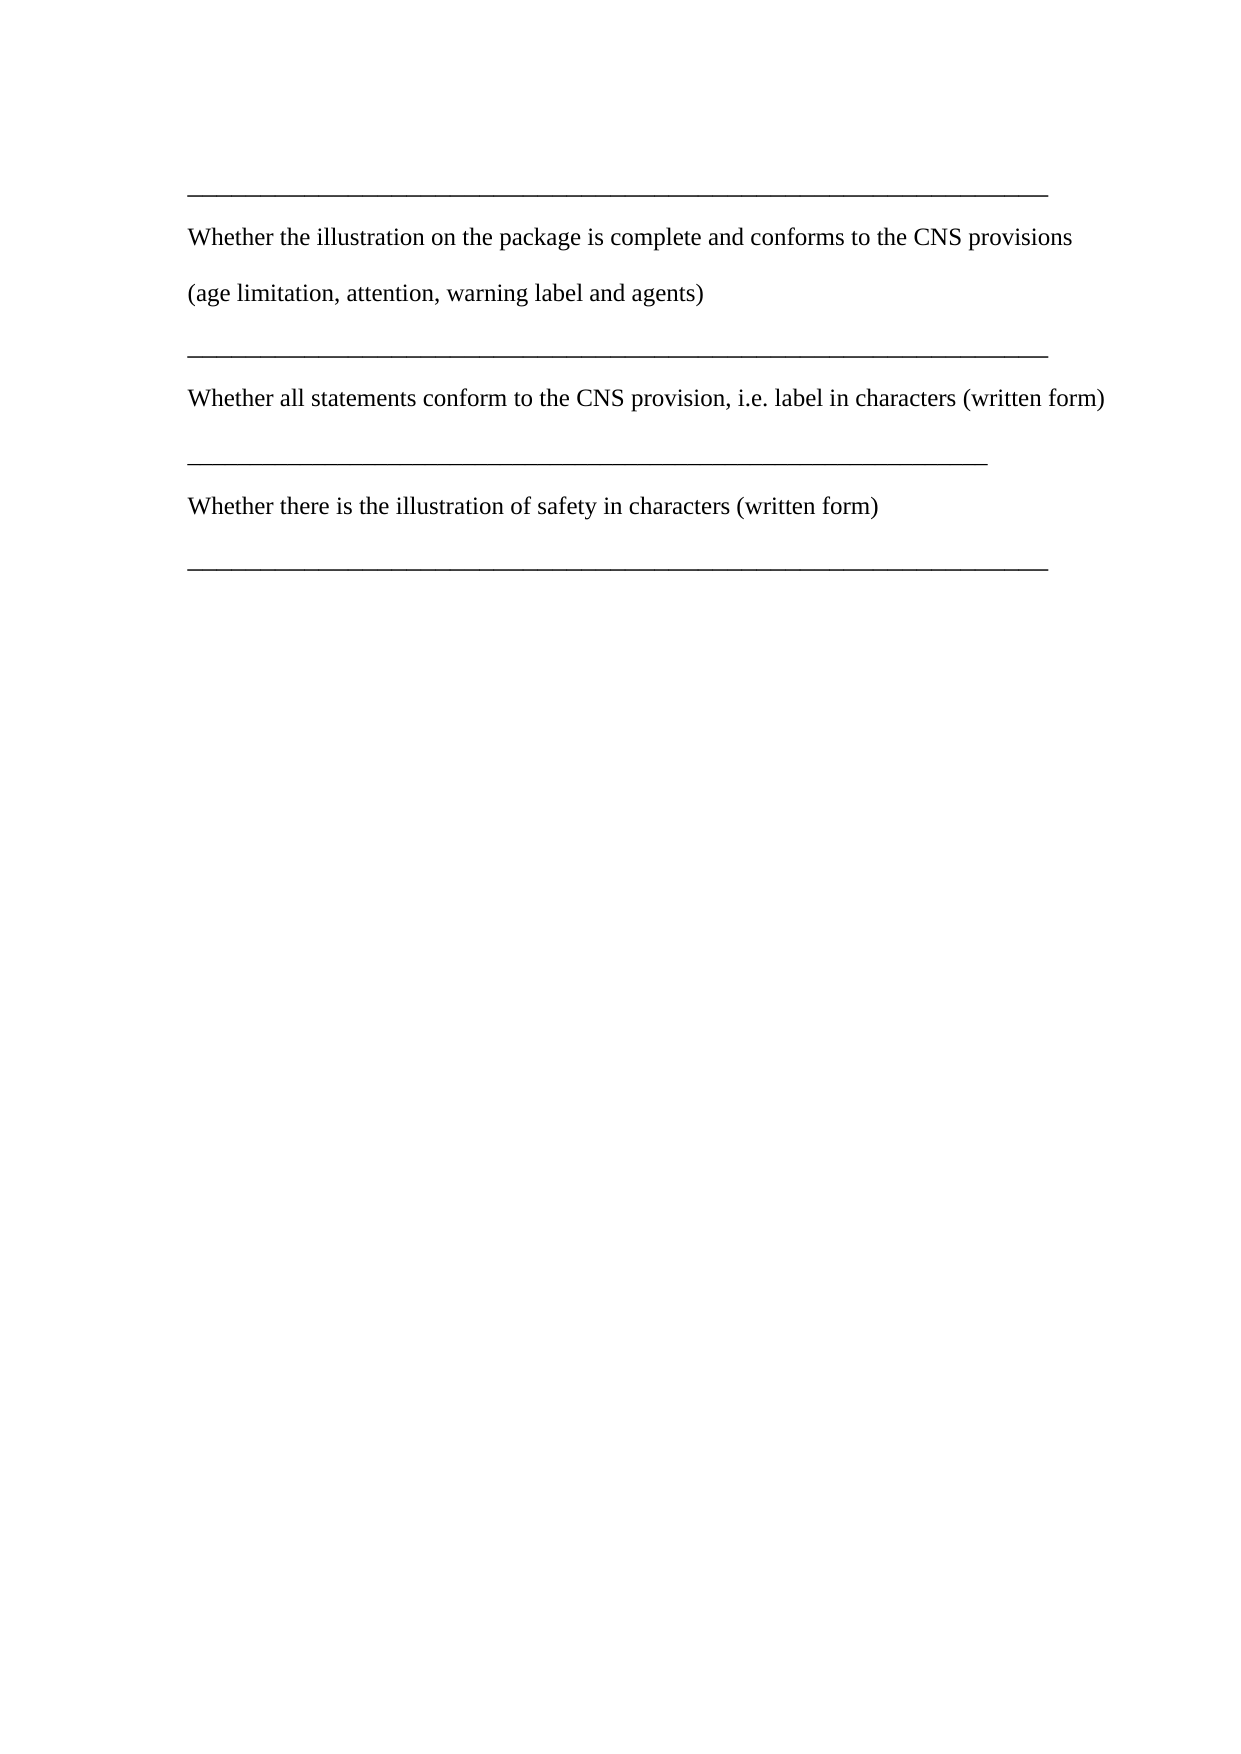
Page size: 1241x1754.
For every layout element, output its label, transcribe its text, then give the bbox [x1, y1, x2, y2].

text Whether the illustration on the package is complete and conforms to the CNS provisions (age limitation, attention, warning label and agents) [187, 218, 1106, 312]
text ___________________________________________________________ [187, 326, 1106, 363]
text Whether all statements conform to the CNS provision, i.e. label in characters (written form) ________________________________________________________________ [187, 379, 1106, 473]
text ___________________________________________________________ [187, 538, 1106, 576]
text ___________________________________________________________ [187, 164, 1106, 202]
text Whether there is the illustration of safety in characters (written form) [187, 487, 1106, 524]
